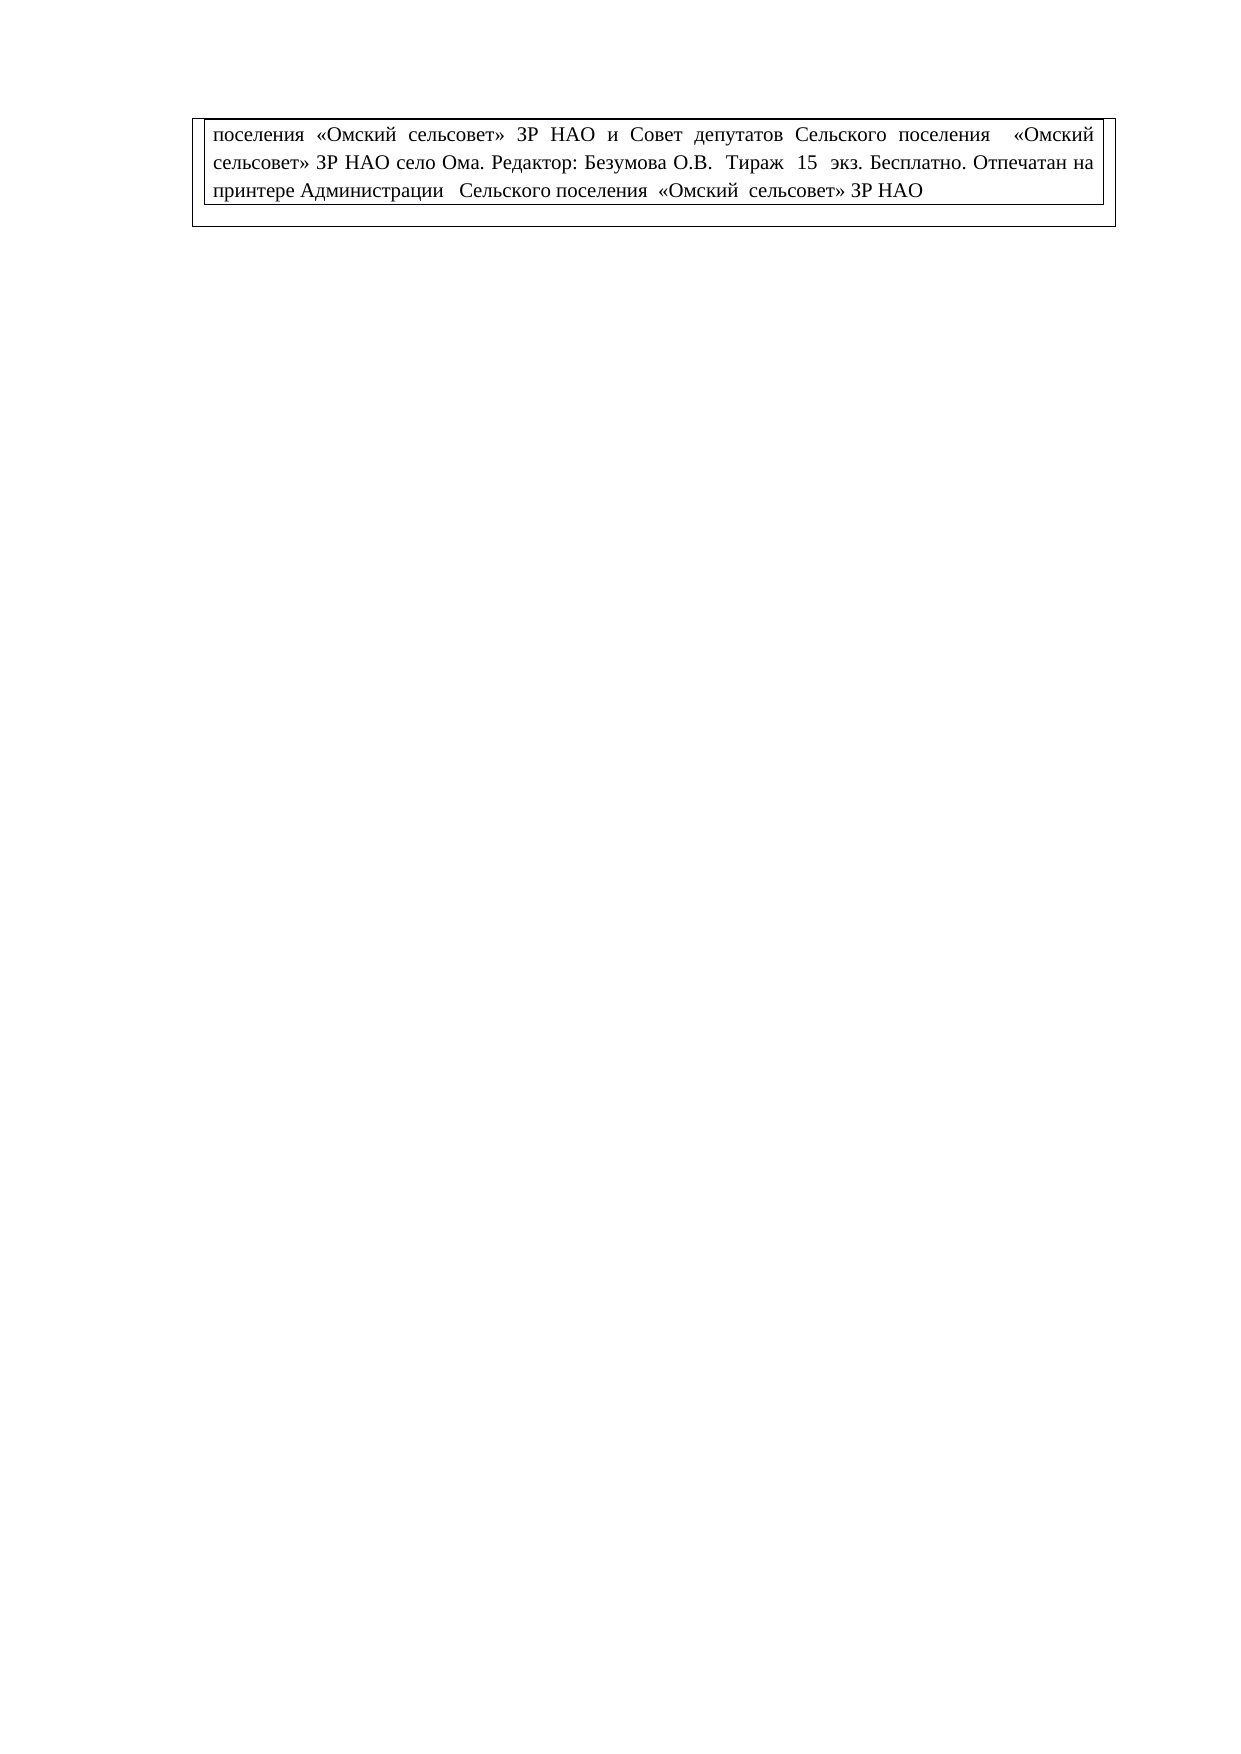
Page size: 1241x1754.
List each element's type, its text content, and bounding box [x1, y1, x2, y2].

table_header поселения «Омский сельсовет» ЗР НАО и Совет депутатов Сельского поселения «Омский сельсовет» ЗР НАО село Ома. Редактор: Безумова О.В. Тираж 15 экз. Бесплатно. Отпечатан на принтере Администрации Сельского поселения «Омский сельсовет» ЗР НАО [193, 119, 1115, 226]
